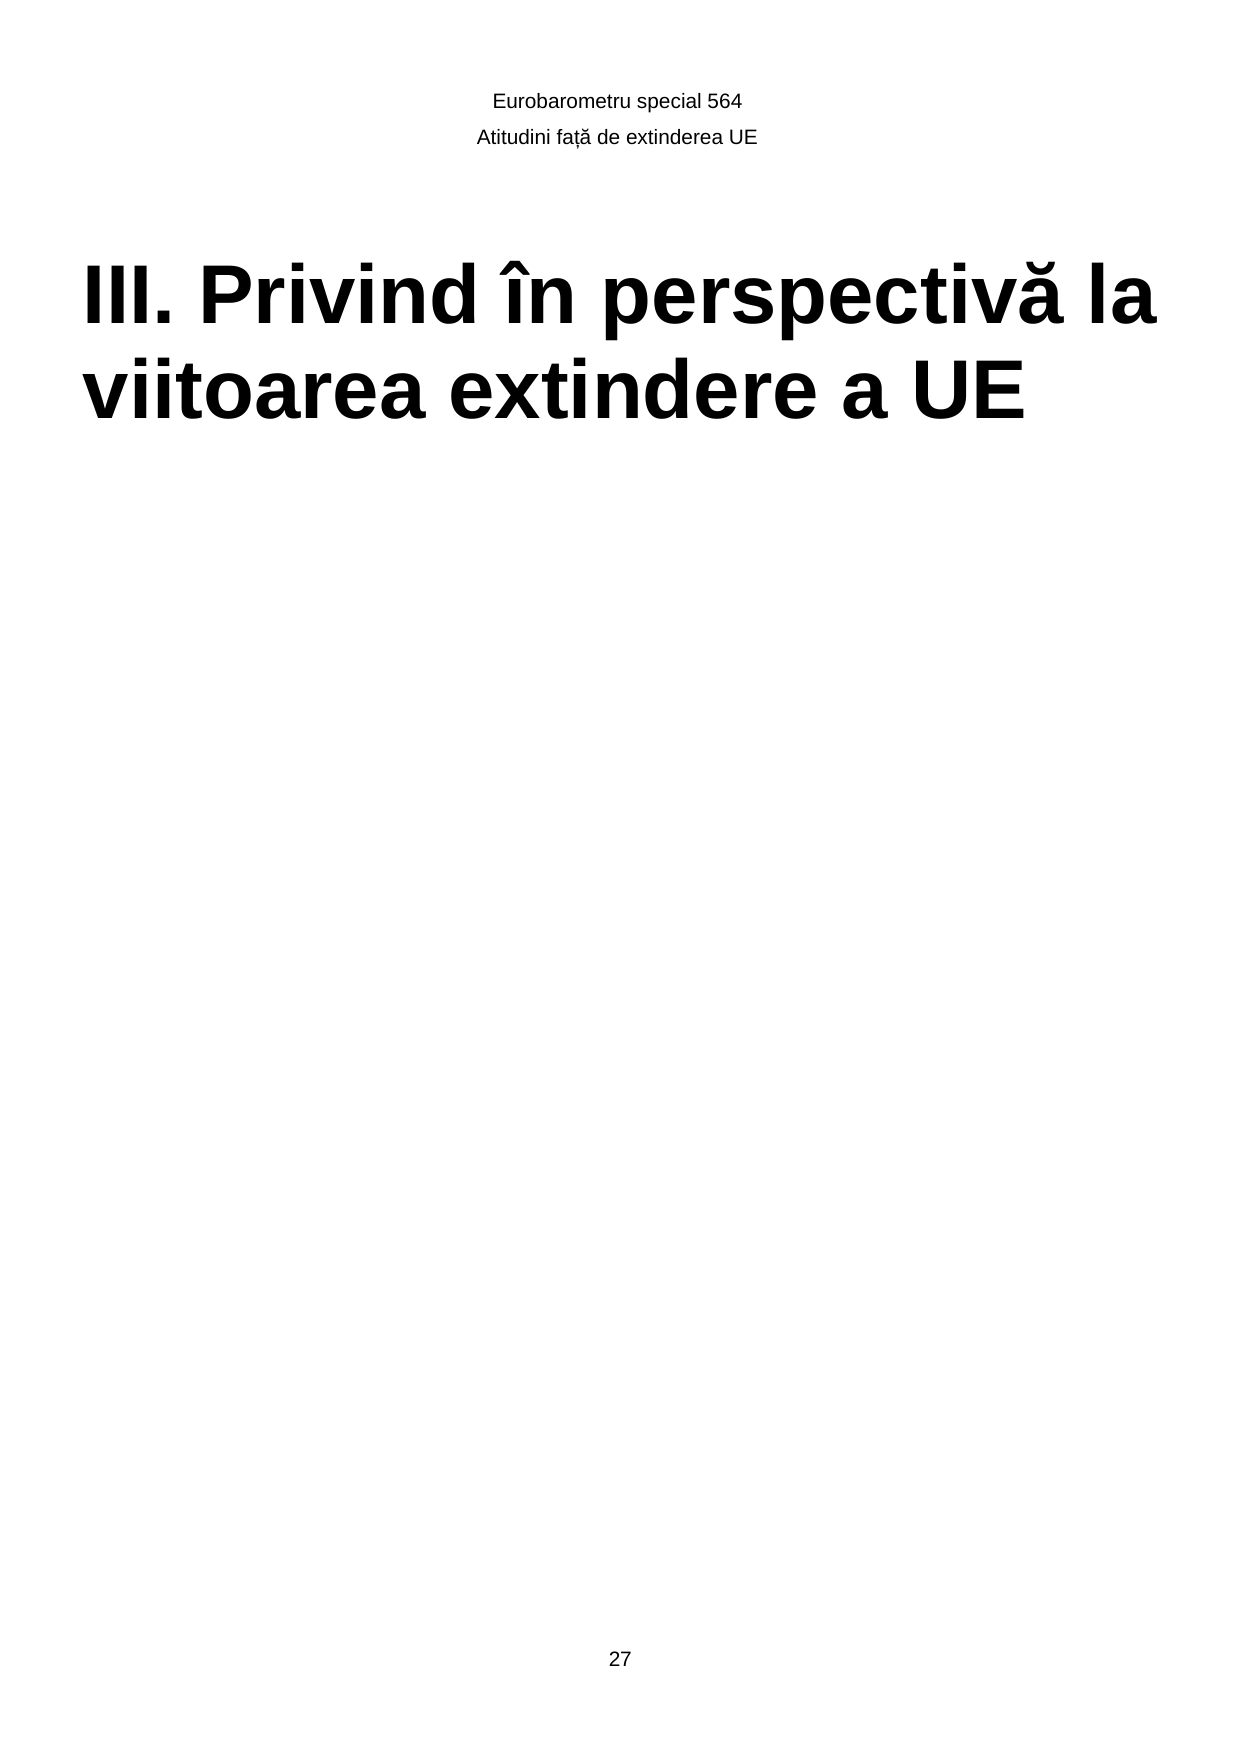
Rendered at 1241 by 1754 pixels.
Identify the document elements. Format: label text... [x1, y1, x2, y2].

subtitle III. Privind în perspectivă la viitoarea extindere a UE [83, 245, 1157, 437]
